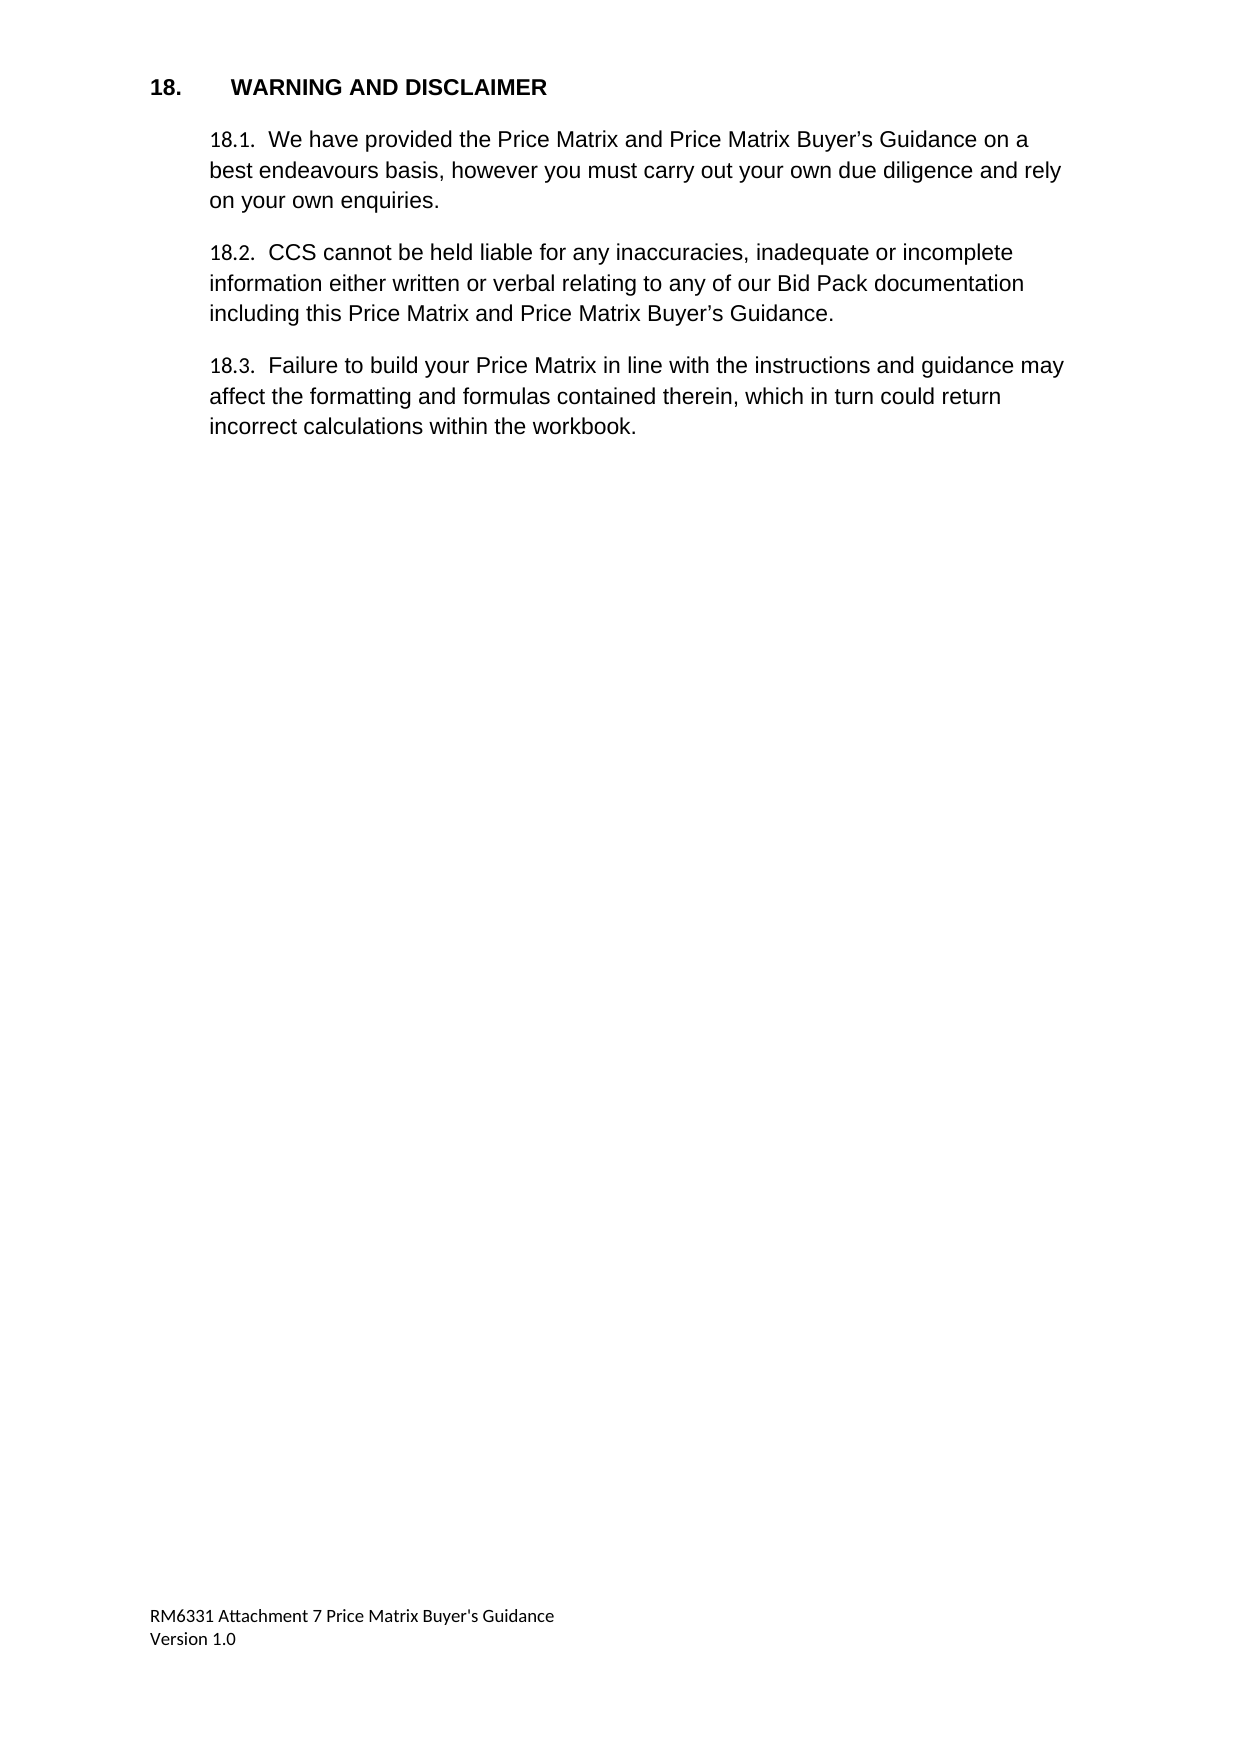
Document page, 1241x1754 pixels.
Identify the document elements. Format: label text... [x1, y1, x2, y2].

subtitle WARNING AND DISCLAIMER [150, 74, 1066, 100]
list We have provided the Price Matrix and Price Matrix Buyer’s Guidance on a best endeavours basis, however you must carry out your own due diligence and rely on your own enquiries. [209, 125, 1066, 213]
list CCS cannot be held liable for any inaccuracies, inadequate or incomplete information either written or verbal relating to any of our Bid Pack documentation including this Price Matrix and Price Matrix Buyer’s Guidance. [209, 238, 1066, 326]
list Failure to build your Price Matrix in line with the instructions and guidance may affect the formatting and formulas contained therein, which in turn could return incorrect calculations within the workbook. [209, 351, 1066, 439]
